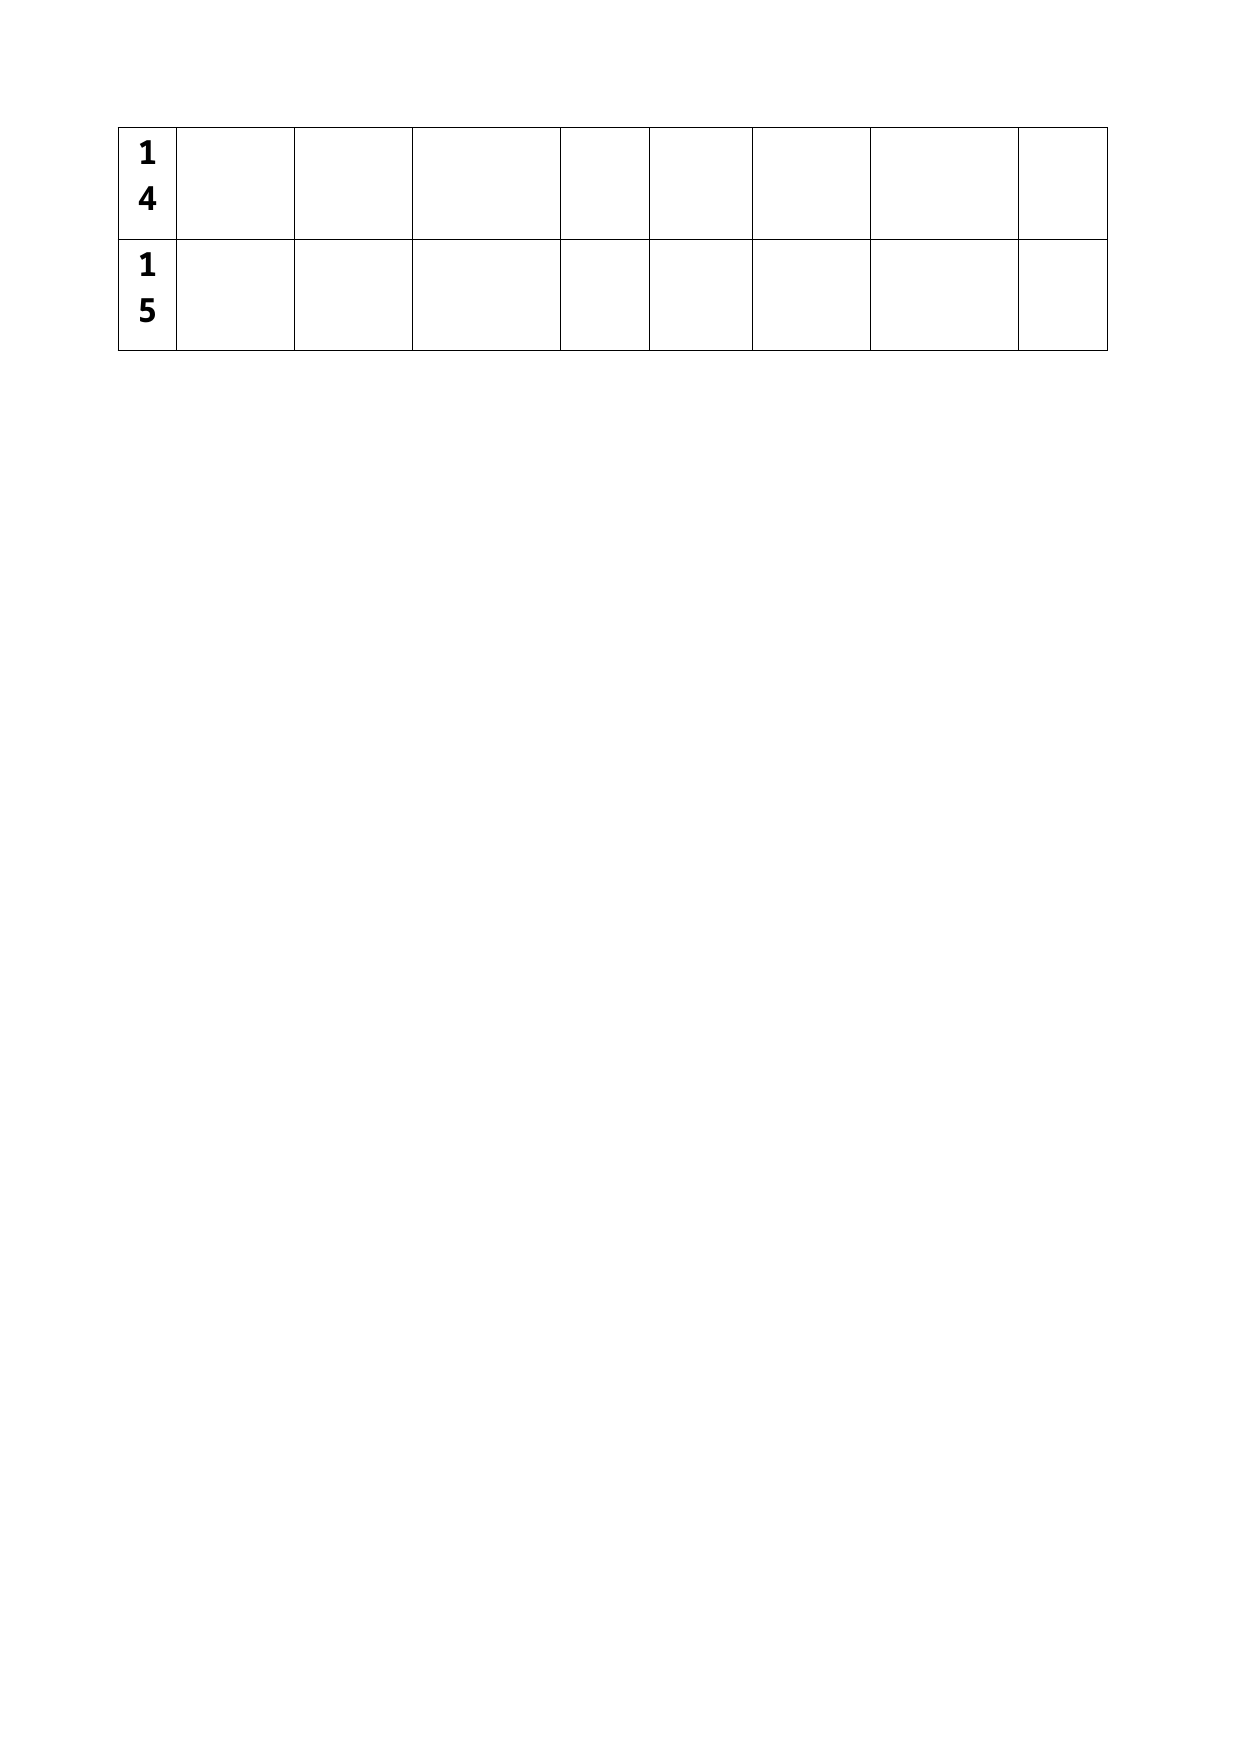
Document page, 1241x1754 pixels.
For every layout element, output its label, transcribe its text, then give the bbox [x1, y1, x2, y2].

table_cell [871, 240, 1018, 350]
table_cell [650, 128, 752, 238]
table_cell [177, 240, 294, 350]
table_cell [650, 240, 752, 350]
table_cell [753, 240, 870, 350]
table_cell [413, 240, 560, 350]
table_cell 14 [119, 128, 176, 238]
table_cell [177, 128, 294, 238]
table_cell [413, 128, 560, 238]
table_cell [295, 240, 412, 350]
table_cell [1019, 128, 1107, 238]
table_cell [295, 128, 412, 238]
table_cell [1019, 240, 1107, 350]
table_cell [561, 128, 649, 238]
table_cell 15 [119, 240, 176, 350]
table_cell [561, 240, 649, 350]
table_cell [871, 128, 1018, 238]
table_cell [753, 128, 870, 238]
